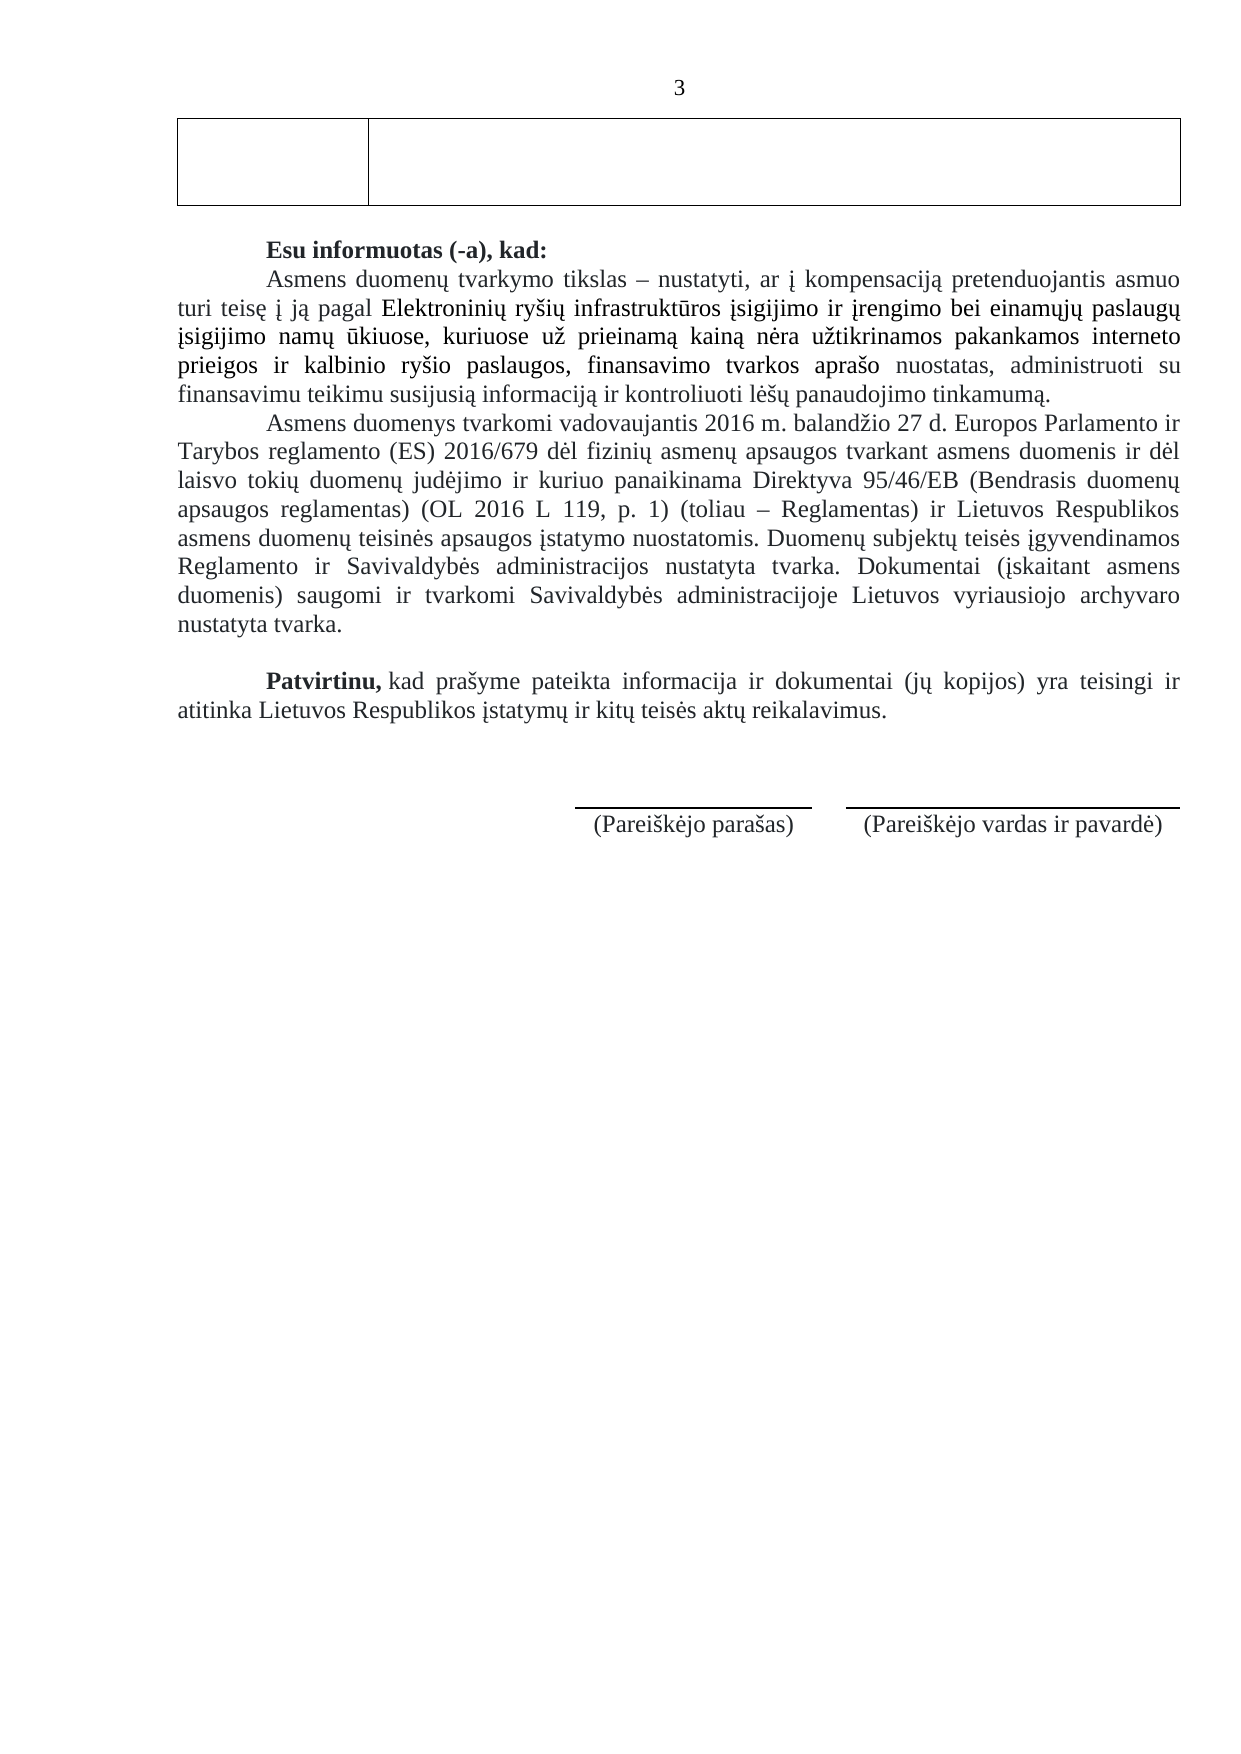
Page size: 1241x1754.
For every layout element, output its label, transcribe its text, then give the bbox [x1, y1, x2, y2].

text Patvirtinu, kad prašyme pateikta informacija ir dokumentai (jų kopijos) yra teisingi ir atitinka Lietuvos Respublikos įstatymų ir kitų teisės aktų reikalavimus. [177, 666, 1181, 724]
table_cell [369, 119, 1180, 205]
text Asmens duomenų tvarkymo tikslas – nustatyti, ar į kompensaciją pretenduojantis asmuo turi teisę į ją pagal Elektroninių ryšių infrastruktūros įsigijimo ir įrengimo bei einamųjų paslaugų įsigijimo namų ūkiuose, kuriuose už prieinamą kainą nėra užtikrinamos pakankamos interneto prieigos ir kalbinio ryšio paslaugos, finansavimo tvarkos aprašo nuostatas, administruoti su finansavimu teikimu susijusią informaciją ir kontroliuoti lėšų panaudojimo tinkamumą. [177, 264, 1181, 408]
table_header [575, 780, 812, 807]
text Esu informuotas (-a), kad: [177, 235, 1181, 264]
table_cell (Pareiškėjo parašas) [575, 809, 812, 838]
table_header [812, 780, 846, 807]
table_cell [178, 119, 368, 205]
table_header [846, 780, 1180, 807]
table_cell [812, 807, 846, 838]
text Asmens duomenys tvarkomi vadovaujantis 2016 m. balandžio 27 d. Europos Parlamento ir Tarybos reglamento (ES) 2016/679 dėl fizinių asmenų apsaugos tvarkant asmens duomenis ir dėl laisvo tokių duomenų judėjimo ir kuriuo panaikinama Direktyva 95/46/EB (Bendrasis duomenų apsaugos reglamentas) (OL 2016 L 119, p. 1) (toliau – Reglamentas) ir Lietuvos Respublikos asmens duomenų teisinės apsaugos įstatymo nuostatomis. Duomenų subjektų teisės įgyvendinamos Reglamento ir Savivaldybės administracijos nustatyta tvarka. Dokumentai (įskaitant asmens duomenis) saugomi ir tvarkomi Savivaldybės administracijoje Lietuvos vyriausiojo archyvaro nustatyta tvarka. [177, 408, 1181, 638]
table_cell (Pareiškėjo vardas ir pavardė) [846, 809, 1180, 838]
